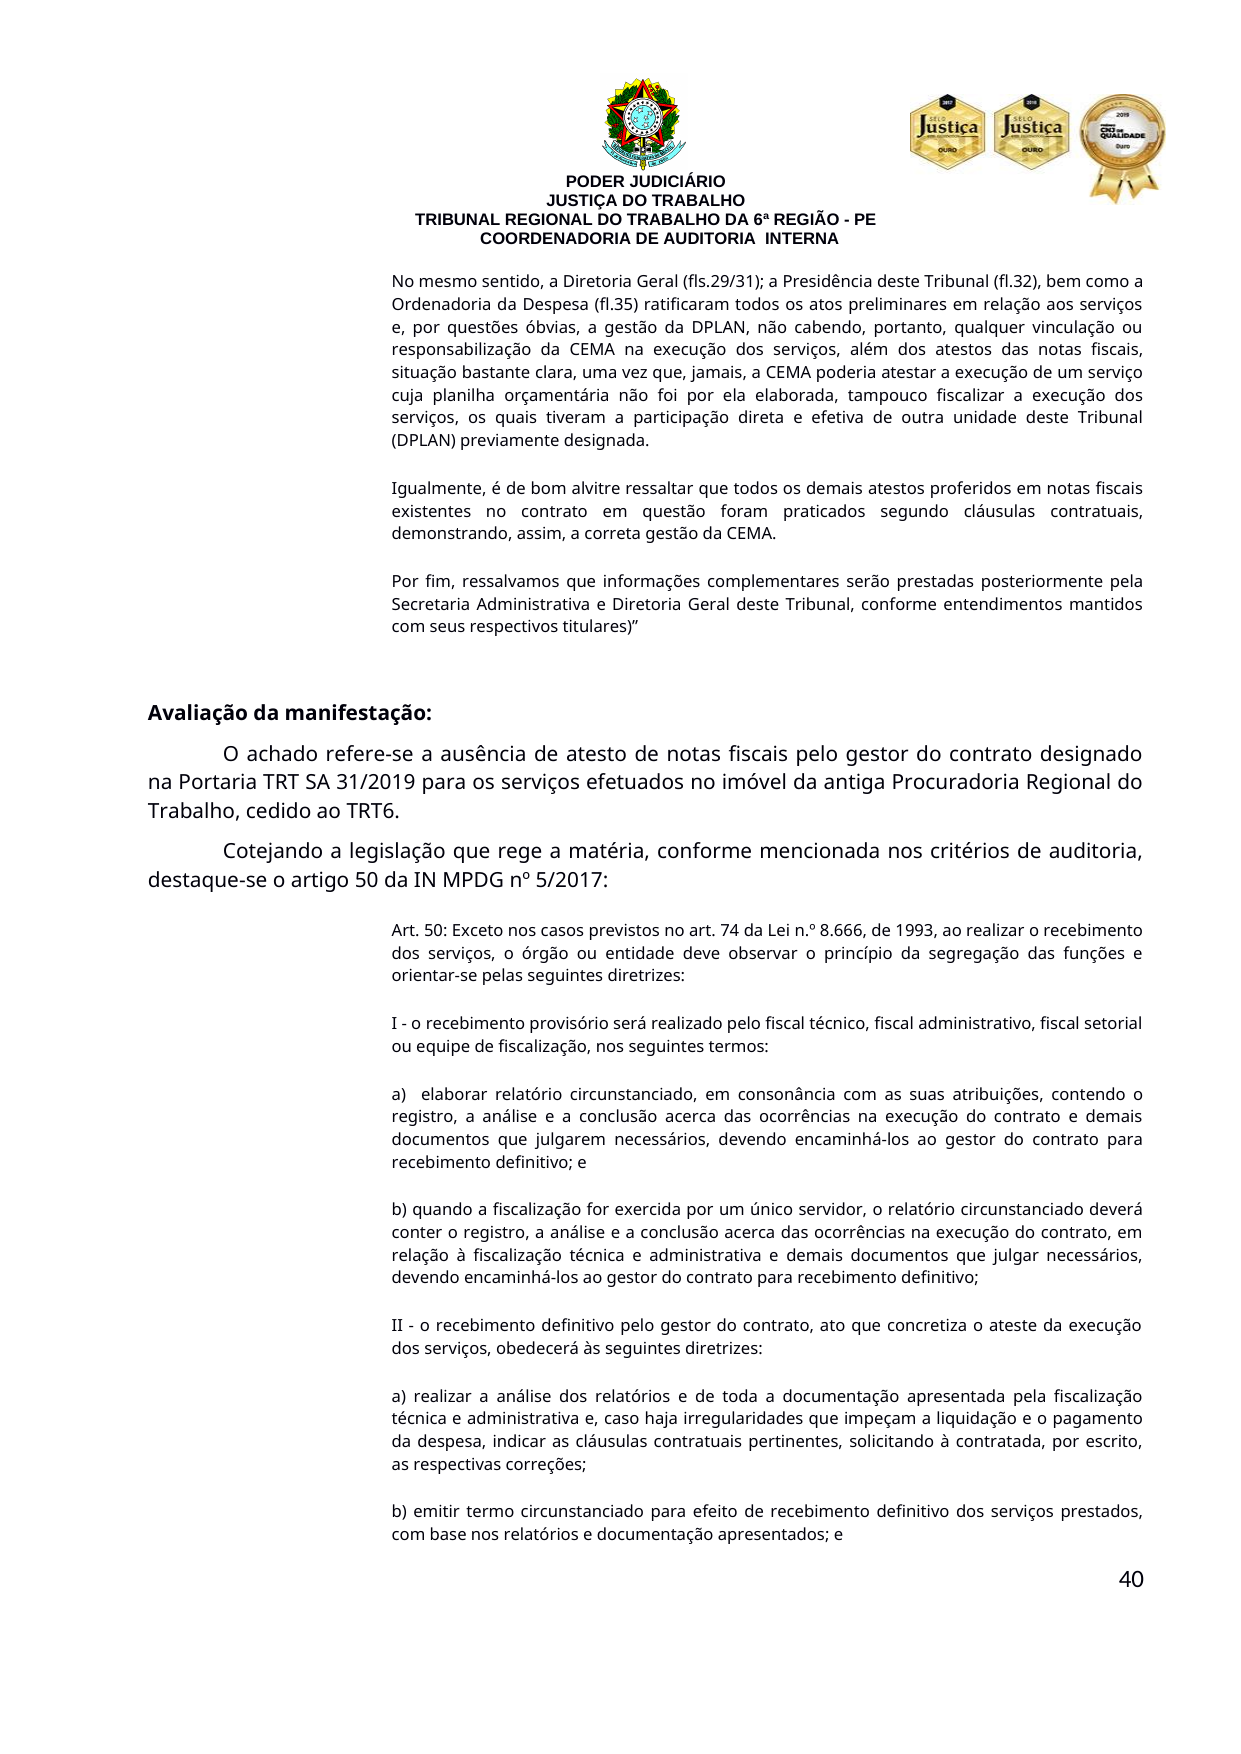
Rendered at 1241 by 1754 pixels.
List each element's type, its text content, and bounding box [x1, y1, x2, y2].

text Cotejando a legislação que rege a matéria, conforme mencionada nos critérios de auditoria, destaque-se o artigo 50 da IN MPDG nº 5/2017: [148, 837, 1144, 893]
text b) quando a fiscalização for exercida por um único servidor, o relatório circunstanciado deverá conter o registro, a análise e a conclusão acerca das ocorrências na execução do contrato, em relação à fiscalização técnica e administrativa e demais documentos que julgar necessários, devendo encaminhá-los ao gestor do contrato para recebimento definitivo; [391, 1198, 1144, 1289]
text Igualmente, é de bom alvitre ressaltar que todos os demais atestos proferidos em notas fiscais existentes no contrato em questão foram praticados segundo cláusulas contratuais, demonstrando, assim, a correta gestão da CEMA. [391, 476, 1144, 544]
picture [599, 73, 688, 172]
picture [910, 94, 1167, 205]
text a) elaborar relatório circunstanciado, em consonância com as suas atribuições, contendo o registro, a análise e a conclusão acerca das ocorrências na execução do contrato e demais documentos que julgarem necessários, devendo encaminhá-los ao gestor do contrato para recebimento definitivo; e [391, 1082, 1144, 1173]
text II - o recebimento definitivo pelo gestor do contrato, ato que concretiza o ateste da execução dos serviços, obedecerá às seguintes diretrizes: [391, 1314, 1144, 1359]
text No mesmo sentido, a Diretoria Geral (fls.29/31); a Presidência deste Tribunal (fl.32), bem como a Ordenadoria da Despesa (fl.35) ratificaram todos os atos preliminares em relação aos serviços e, por questões óbvias, a gestão da DPLAN, não cabendo, portanto, qualquer vinculação ou responsabilização da CEMA na execução dos serviços, além dos atestos das notas fiscais, situação bastante clara, uma vez que, jamais, a CEMA poderia atestar a execução de um serviço cuja planilha orçamentária não foi por ela elaborada, tampouco fiscalizar a execução dos serviços, os quais tiveram a participação direta e efetiva de outra unidade deste Tribunal (DPLAN) previamente designada. [391, 270, 1144, 451]
text I - o recebimento provisório será realizado pelo fiscal técnico, fiscal administrativo, fiscal setorial ou equipe de fiscalização, nos seguintes termos: [391, 1012, 1144, 1057]
text a) realizar a análise dos relatórios e de toda a documentação apresentada pela fiscalização técnica e administrativa e, caso haja irregularidades que impeçam a liquidação e o pagamento da despesa, indicar as cláusulas contratuais pertinentes, solicitando à contratada, por escrito, as respectivas correções; [391, 1384, 1144, 1475]
text O achado refere-se a ausência de atesto de notas fiscais pelo gestor do contrato designado na Portaria TRT SA 31/2019 para os serviços efetuados no imóvel da antiga Procuradoria Regional do Trabalho, cedido ao TRT6. [148, 739, 1144, 824]
text Por fim, ressalvamos que informações complementares serão prestadas posteriormente pela Secretaria Administrativa e Diretoria Geral deste Tribunal, conforme entendimentos mantidos com seus respectivos titulares)” [391, 569, 1144, 638]
text Avaliação da manifestação: [148, 698, 1144, 726]
text Art. 50: Exceto nos casos previstos no art. 74 da Lei n.º 8.666, de 1993, ao realizar o recebimento dos serviços, o órgão ou entidade deve observar o princípio da segregação das funções e orientar-se pelas seguintes diretrizes: [391, 918, 1144, 987]
text b) emitir termo circunstanciado para efeito de recebimento definitivo dos serviços prestados, com base nos relatórios e documentação apresentados; e [391, 1500, 1144, 1545]
